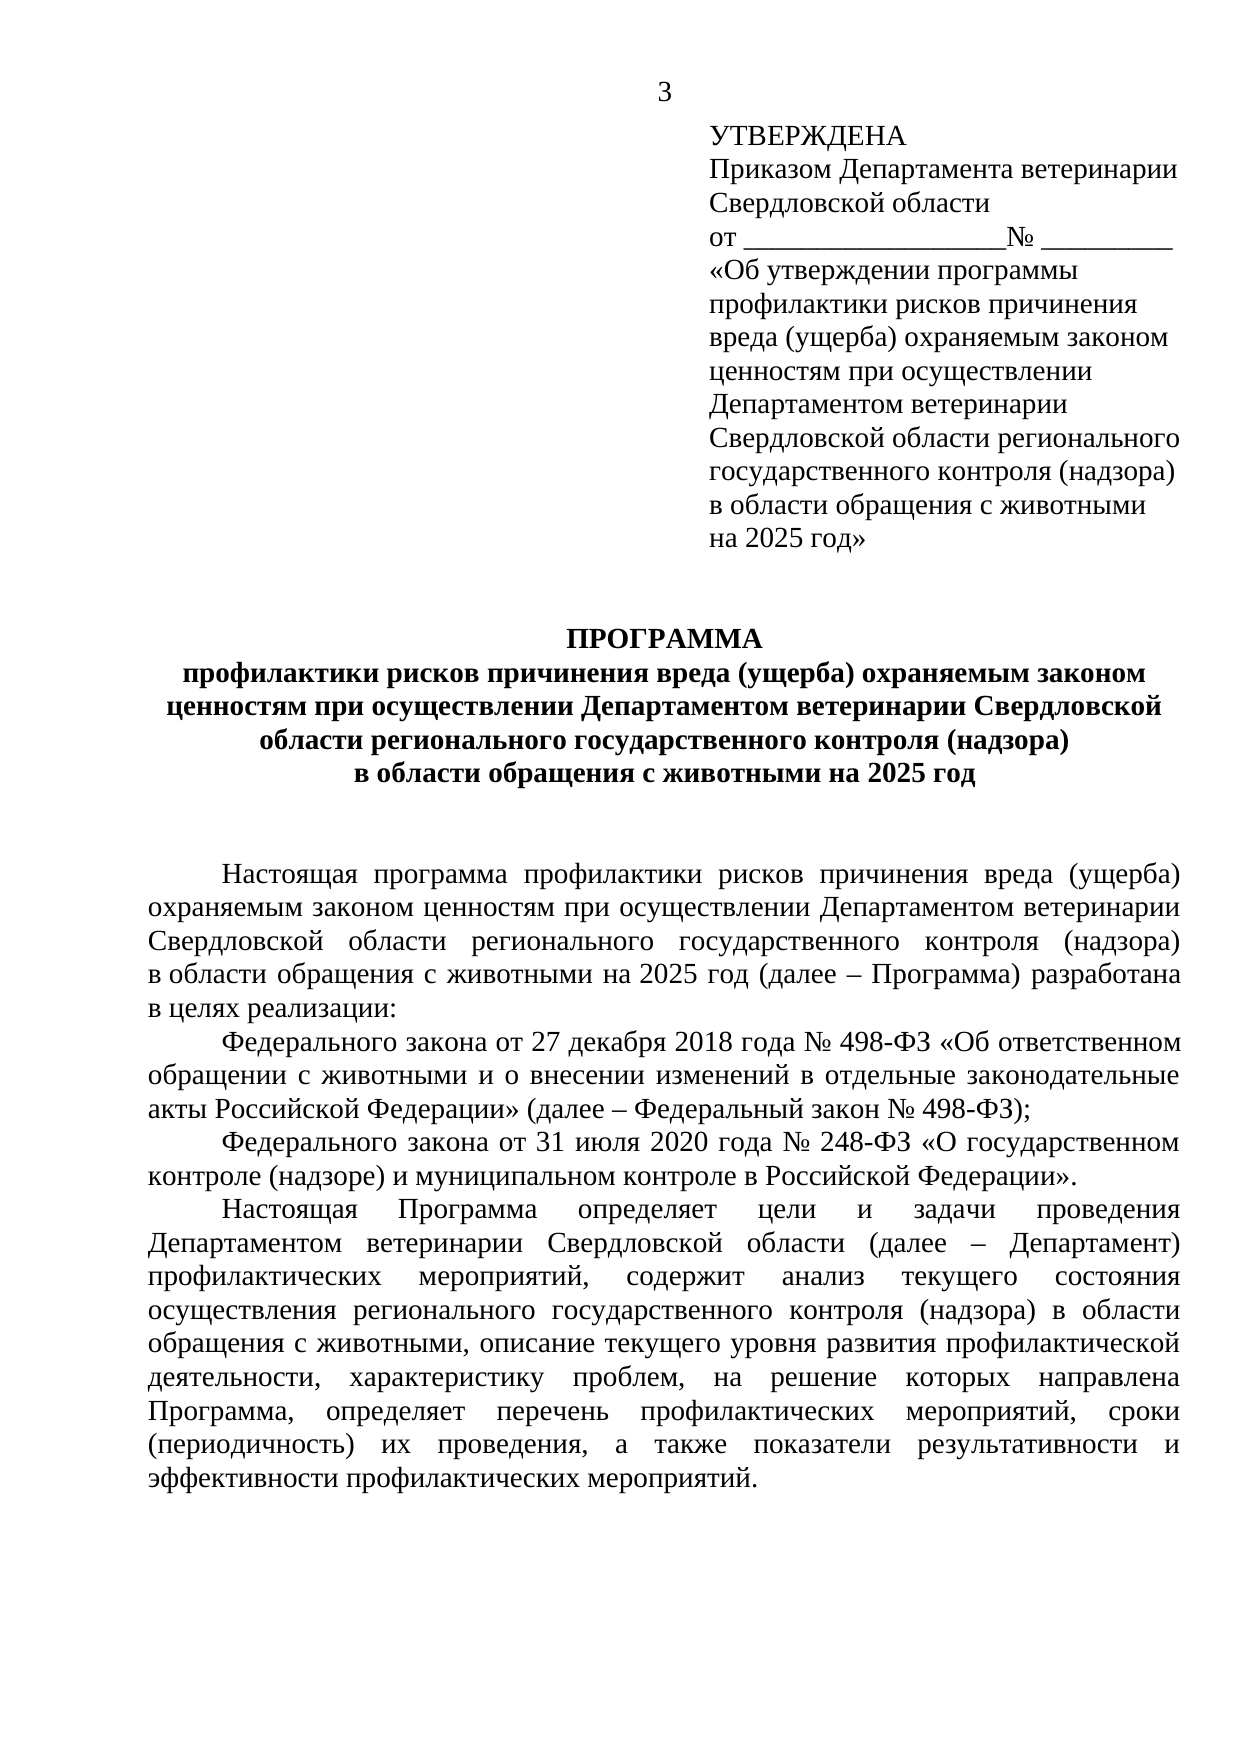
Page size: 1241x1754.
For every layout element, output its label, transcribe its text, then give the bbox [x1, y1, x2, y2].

text от __________________№ _________ [709, 219, 1181, 252]
text Федерального закона от 27 декабря 2018 года № 498-ФЗ «Об ответственном обращении с животными и о внесении изменений в отдельные законодательные акты Российской Федерации» (далее – Федеральный закон № 498-ФЗ); [148, 1024, 1181, 1124]
text Федерального закона от 31 июля 2020 года № 248-ФЗ «О государственном контроле (надзоре) и муниципальном контроле в Российской Федерации». [148, 1124, 1181, 1191]
text ПРОГРАММА [148, 621, 1181, 655]
text Настоящая Программа определяет цели и задачи проведения Департаментом ветеринарии Свердловской области (далее – Департамент) профилактических мероприятий, содержит анализ текущего состояния осуществления регионального государственного контроля (надзора) в области обращения с животными, описание текущего уровня развития профилактической деятельности, характеристику проблем, на решение которых направлена Программа, определяет перечень профилактических мероприятий, сроки (периодичность) их проведения, а также показатели результативности и эффективности профилактических мероприятий. [148, 1191, 1181, 1493]
text профилактики рисков причинения вреда (ущерба) охраняемым законом ценностям при осуществлении Департаментом ветеринарии Свердловской области регионального государственного контроля (надзора) в области обращения с животными на 2025 год» [709, 286, 1181, 554]
text Приказом Департамента ветеринарии [709, 152, 1181, 185]
text Настоящая программа профилактики рисков причинения вреда (ущерба) охраняемым законом ценностям при осуществлении Департаментом ветеринарии Свердловской области регионального государственного контроля (надзора) в области обращения с животными на 2025 год (далее – Программа) разработана в целях реализации: [148, 856, 1181, 1024]
text УТВЕРЖДЕНА [709, 118, 1181, 152]
text «Об утверждении программы [709, 252, 1181, 286]
text профилактики рисков причинения вреда (ущерба) охраняемым законом ценностям при осуществлении Департаментом ветеринарии Свердловской области регионального государственного контроля (надзора) в области обращения с животными на 2025 год [148, 655, 1181, 789]
text Свердловской области [709, 185, 1181, 219]
